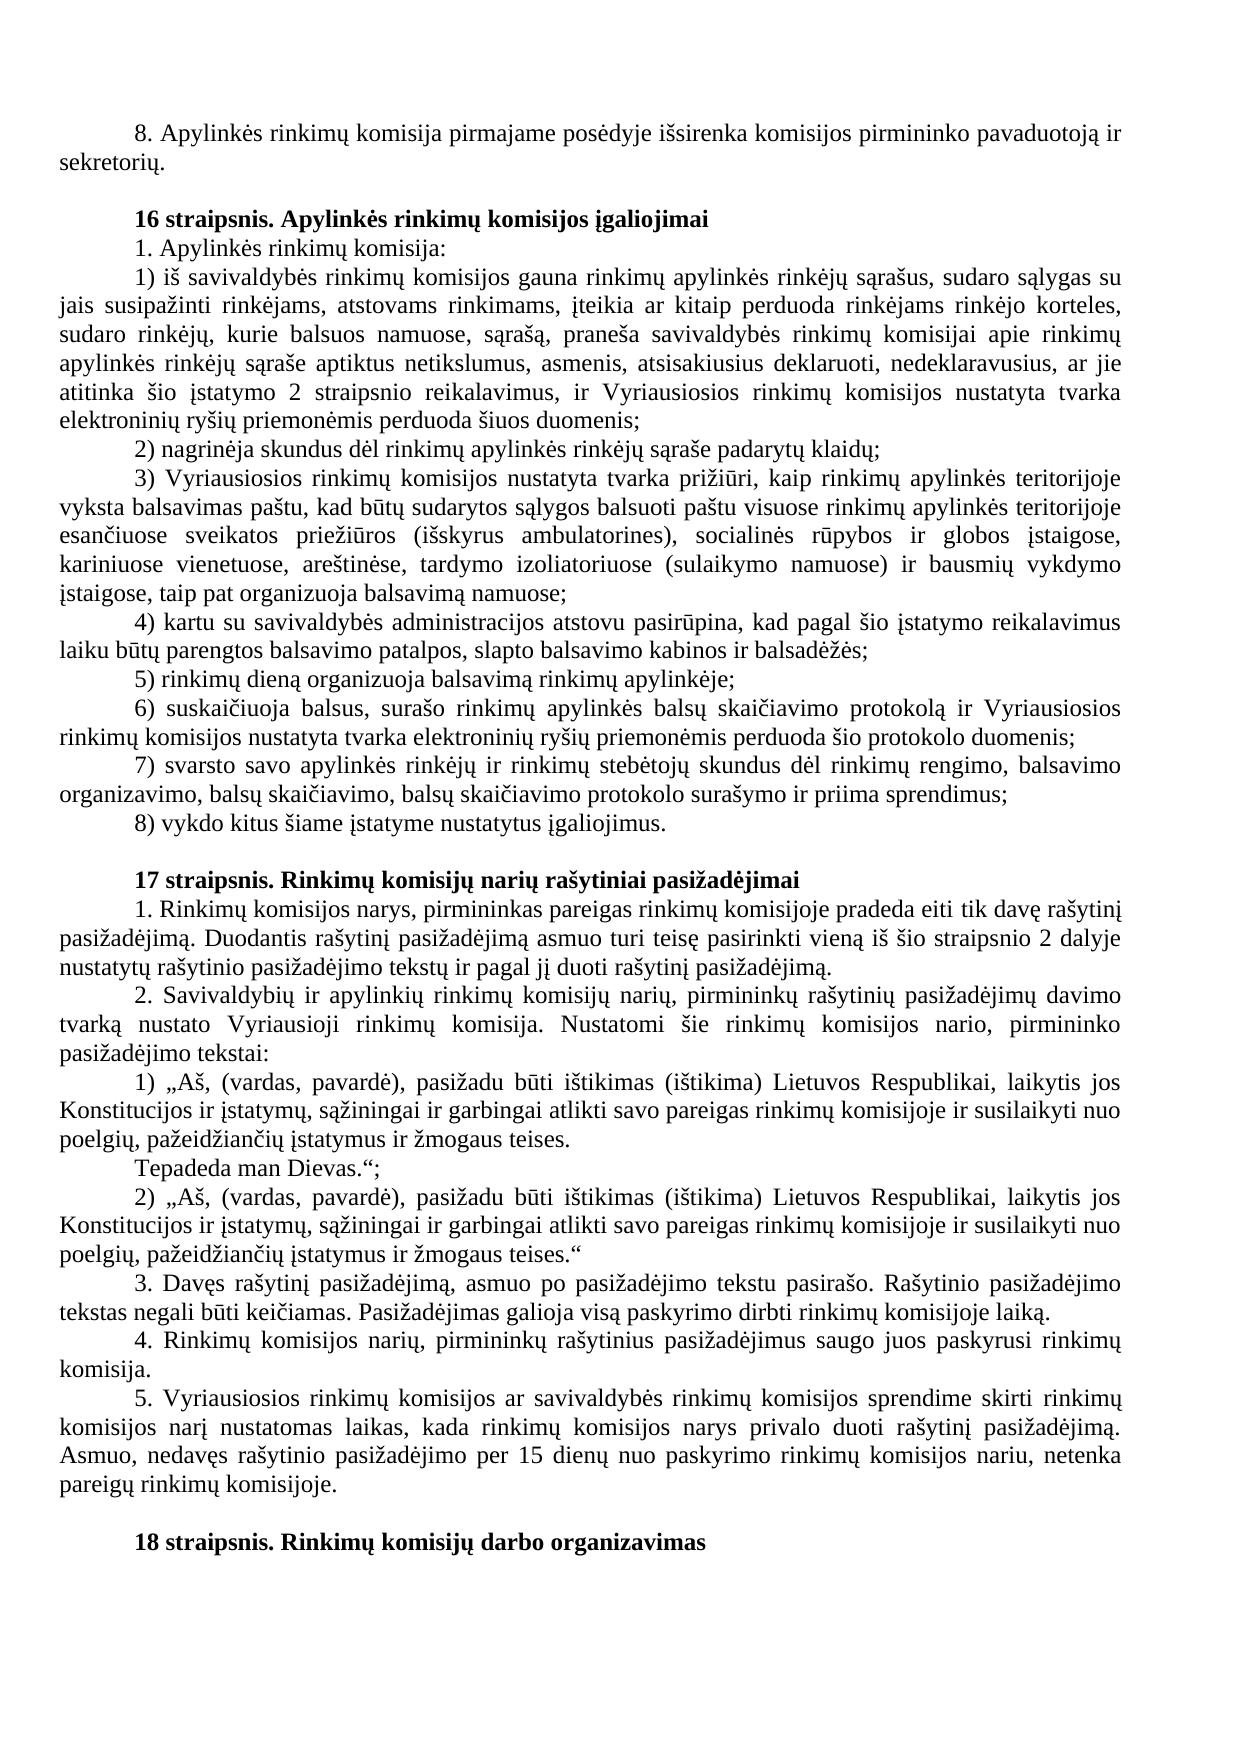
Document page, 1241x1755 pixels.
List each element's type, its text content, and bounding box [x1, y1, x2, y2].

text 3) Vyriausiosios rinkimų komisijos nustatyta tvarka prižiūri, kaip rinkimų apylinkės teritorijoje vyksta balsavimas paštu, kad būtų sudarytos sąlygos balsuoti paštu visuose rinkimų apylinkės teritorijoje esančiuose sveikatos priežiūros (išskyrus ambulatorines), socialinės rūpybos ir globos įstaigose, kariniuose vienetuose, areštinėse, tardymo izoliatoriuose (sulaikymo namuose) ir bausmių vykdymo įstaigose, taip pat organizuoja balsavimą namuose; [59, 463, 1122, 607]
text 2. Savivaldybių ir apylinkių rinkimų komisijų narių, pirmininkų rašytinių pasižadėjimų davimo tvarką nustato Vyriausioji rinkimų komisija. Nustatomi šie rinkimų komisijos nario, pirmininko pasižadėjimo tekstai: [59, 981, 1122, 1067]
text 7) svarsto savo apylinkės rinkėjų ir rinkimų stebėtojų skundus dėl rinkimų rengimo, balsavimo organizavimo, balsų skaičiavimo, balsų skaičiavimo protokolo surašymo ir priima sprendimus; [59, 751, 1122, 808]
text 2) „Aš, (vardas, pavardė), pasižadu būti ištikimas (ištikima) Lietuvos Respublikai, laikytis jos Konstitucijos ir įstatymų, sąžiningai ir garbingai atlikti savo pareigas rinkimų komisijoje ir susilaikyti nuo poelgių, pažeidžiančių įstatymus ir žmogaus teises.“ [59, 1182, 1122, 1268]
text 8. Apylinkės rinkimų komisija pirmajame posėdyje išsirenka komisijos pirmininko pavaduotoją ir sekretorių. [59, 118, 1122, 176]
text 5. Vyriausiosios rinkimų komisijos ar savivaldybės rinkimų komisijos sprendime skirti rinkimų komisijos narį nustatomas laikas, kada rinkimų komisijos narys privalo duoti rašytinį pasižadėjimą. Asmuo, nedavęs rašytinio pasižadėjimo per 15 dienų nuo paskyrimo rinkimų komisijos nariu, netenka pareigų rinkimų komisijoje. [59, 1383, 1122, 1498]
text 18 straipsnis. Rinkimų komisijų darbo organizavimas [59, 1527, 1122, 1556]
text 2) nagrinėja skundus dėl rinkimų apylinkės rinkėjų sąraše padarytų klaidų; [59, 434, 1122, 463]
text 17 straipsnis. Rinkimų komisijų narių rašytiniai pasižadėjimai [59, 866, 1122, 894]
text 1. Apylinkės rinkimų komisija: [59, 233, 1122, 262]
text 4) kartu su savivaldybės administracijos atstovu pasirūpina, kad pagal šio įstatymo reikalavimus laiku būtų parengtos balsavimo patalpos, slapto balsavimo kabinos ir balsadėžės; [59, 607, 1122, 664]
text 8) vykdo kitus šiame įstatyme nustatytus įgaliojimus. [59, 808, 1122, 837]
text 4. Rinkimų komisijos narių, pirmininkų rašytinius pasižadėjimus saugo juos paskyrusi rinkimų komisija. [59, 1326, 1122, 1383]
text 1. Rinkimų komisijos narys, pirmininkas pareigas rinkimų komisijoje pradeda eiti tik davę rašytinį pasižadėjimą. Duodantis rašytinį pasižadėjimą asmuo turi teisę pasirinkti vieną iš šio straipsnio 2 dalyje nustatytų rašytinio pasižadėjimo tekstų ir pagal jį duoti rašytinį pasižadėjimą. [59, 894, 1122, 981]
text 5) rinkimų dieną organizuoja balsavimą rinkimų apylinkėje; [59, 664, 1122, 693]
text 6) suskaičiuoja balsus, surašo rinkimų apylinkės balsų skaičiavimo protokolą ir Vyriausiosios rinkimų komisijos nustatyta tvarka elektroninių ryšių priemonėmis perduoda šio protokolo duomenis; [59, 693, 1122, 751]
text 16 straipsnis. Apylinkės rinkimų komisijos įgaliojimai [59, 204, 1122, 233]
text Tepadeda man Dievas.“; [59, 1153, 1122, 1182]
text 1) iš savivaldybės rinkimų komisijos gauna rinkimų apylinkės rinkėjų sąrašus, sudaro sąlygas su jais susipažinti rinkėjams, atstovams rinkimams, įteikia ar kitaip perduoda rinkėjams rinkėjo korteles, sudaro rinkėjų, kurie balsuos namuose, sąrašą, praneša savivaldybės rinkimų komisijai apie rinkimų apylinkės rinkėjų sąraše aptiktus netikslumus, asmenis, atsisakiusius deklaruoti, nedeklaravusius, ar jie atitinka šio įstatymo 2 straipsnio reikalavimus, ir Vyriausiosios rinkimų komisijos nustatyta tvarka elektroninių ryšių priemonėmis perduoda šiuos duomenis; [59, 262, 1122, 434]
text 1) „Aš, (vardas, pavardė), pasižadu būti ištikimas (ištikima) Lietuvos Respublikai, laikytis jos Konstitucijos ir įstatymų, sąžiningai ir garbingai atlikti savo pareigas rinkimų komisijoje ir susilaikyti nuo poelgių, pažeidžiančių įstatymus ir žmogaus teises. [59, 1067, 1122, 1153]
text 3. Davęs rašytinį pasižadėjimą, asmuo po pasižadėjimo tekstu pasirašo. Rašytinio pasižadėjimo tekstas negali būti keičiamas. Pasižadėjimas galioja visą paskyrimo dirbti rinkimų komisijoje laiką. [59, 1268, 1122, 1326]
